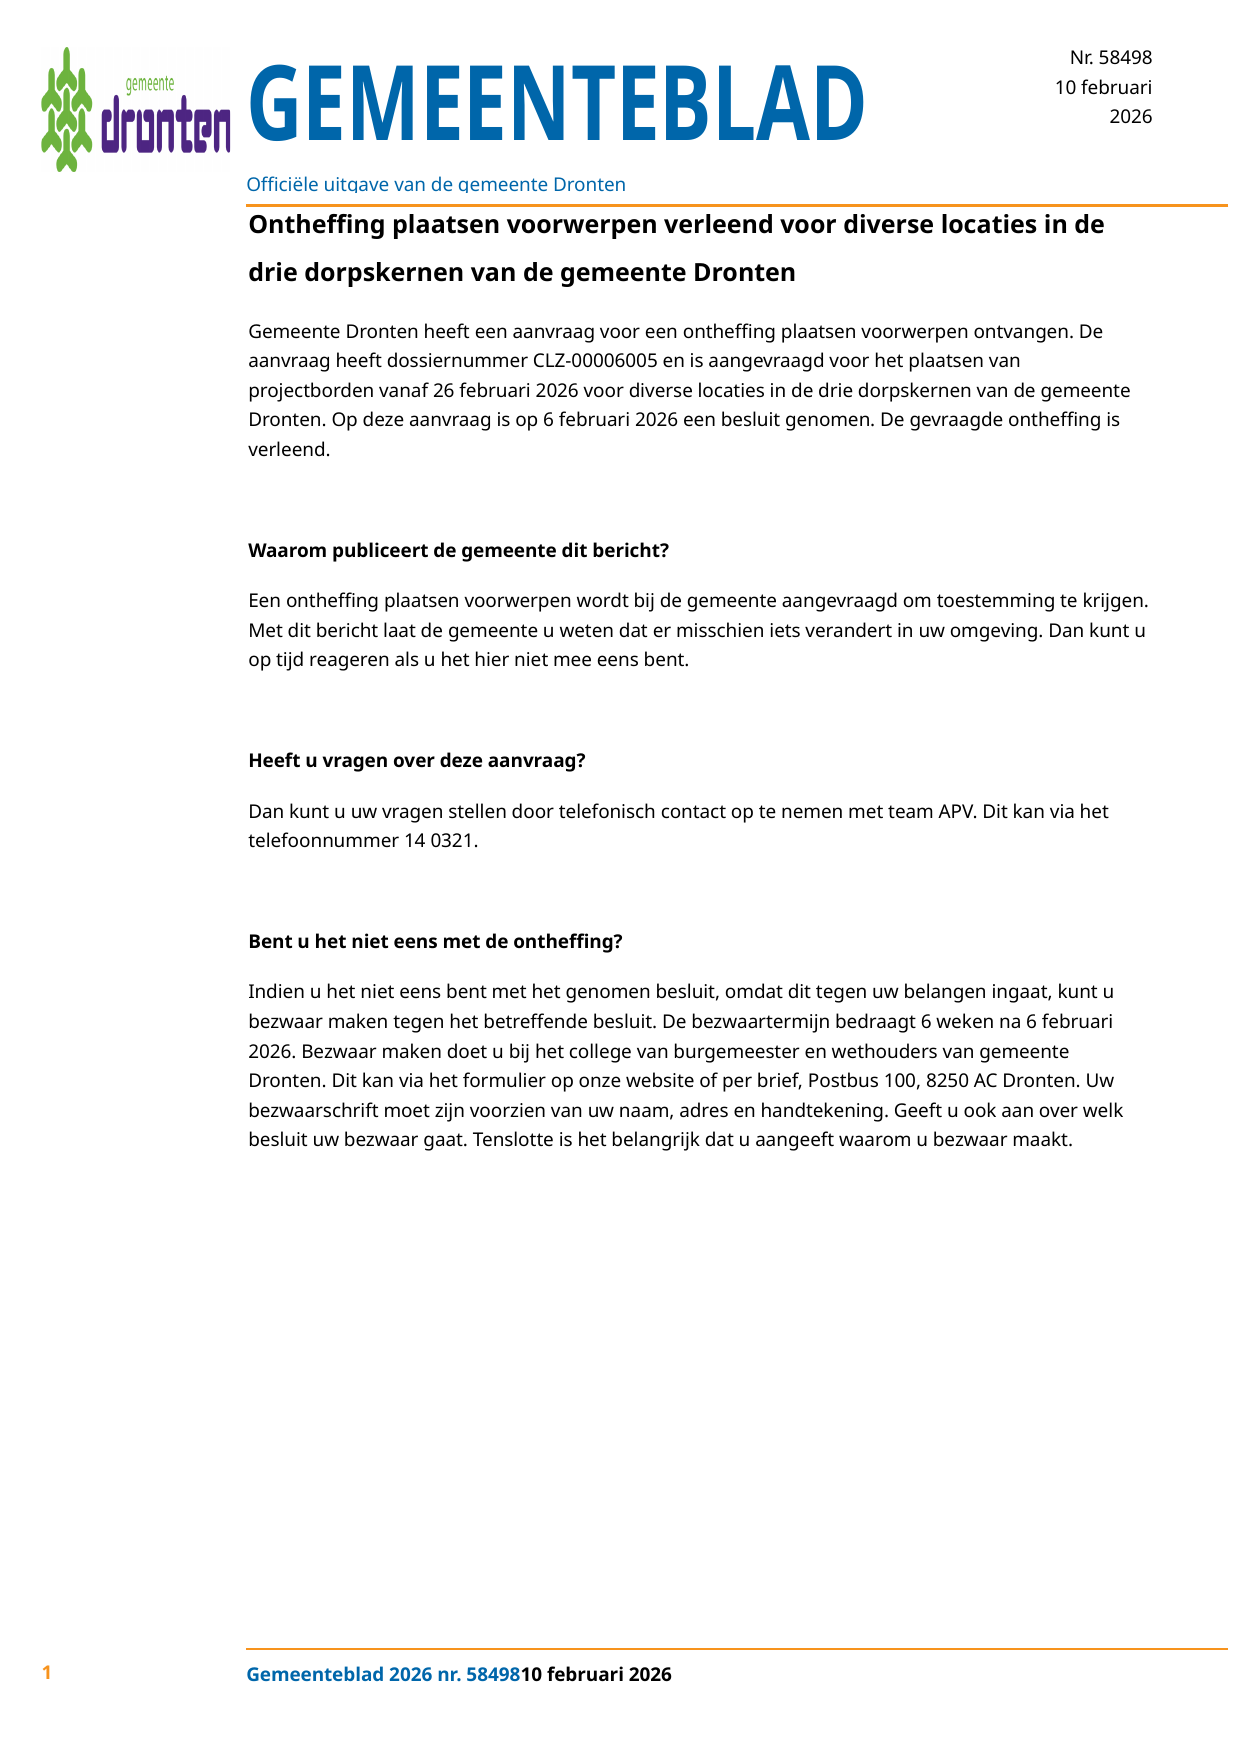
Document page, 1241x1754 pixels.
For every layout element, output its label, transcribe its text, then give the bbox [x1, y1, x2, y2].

text Indien u het niet eens bent met het genomen besluit, omdat dit tegen uw belangen ingaat, kunt u bezwaar maken tegen het betreffende besluit. De bezwaartermijn bedraagt 6 weken na 6 februari 2026. Bezwaar maken doet u bij het college van burgemeester en wethouders van gemeente Dronten. Dit kan via het formulier op onze website of per brief, Postbus 100, 8250 AC Dronten. Uw bezwaarschrift moet zijn voorzien van uw naam, adres en handtekening. Geeft u ook aan over welk besluit uw bezwaar gaat. Tenslotte is het belangrijk dat u aangeeft waarom u bezwaar maakt. [248, 979, 1152, 1152]
text Gemeente Dronten heeft een aanvraag voor een ontheffing plaatsen voorwerpen ontvangen. De aanvraag heeft dossiernummer CLZ-00006005 en is aangevraagd voor het plaatsen van projectborden vanaf 26 februari 2026 voor diverse locaties in de drie dorpskernen van de gemeente Dronten. Op deze aanvraag is op 6 februari 2026 een besluit genomen. De gevraagde ontheffing is verleend. [248, 318, 1152, 462]
text Bent u het niet eens met de ontheffing? [248, 928, 1152, 954]
text Dan kunt u uw vragen stellen door telefonisch contact op te nemen met team APV. Dit kan via het telefoonnummer 14 0321. [248, 798, 1152, 853]
text Waarom publiceert de gemeente dit bericht? [248, 537, 1152, 563]
text Heeft u vragen over deze aanvraag? [248, 747, 1152, 773]
text Ontheffing plaatsen voorwerpen verleend voor diverse locaties in de drie dorpskernen van de gemeente Dronten [248, 207, 1152, 288]
text Een ontheffing plaatsen voorwerpen wordt bij de gemeente aangevraagd om toestemming te krijgen. Met dit bericht laat de gemeente u weten dat er misschien iets verandert in uw omgeving. Dan kunt u op tijd reageren als u het hier niet mee eens bent. [248, 587, 1152, 672]
picture [41, 47, 231, 172]
